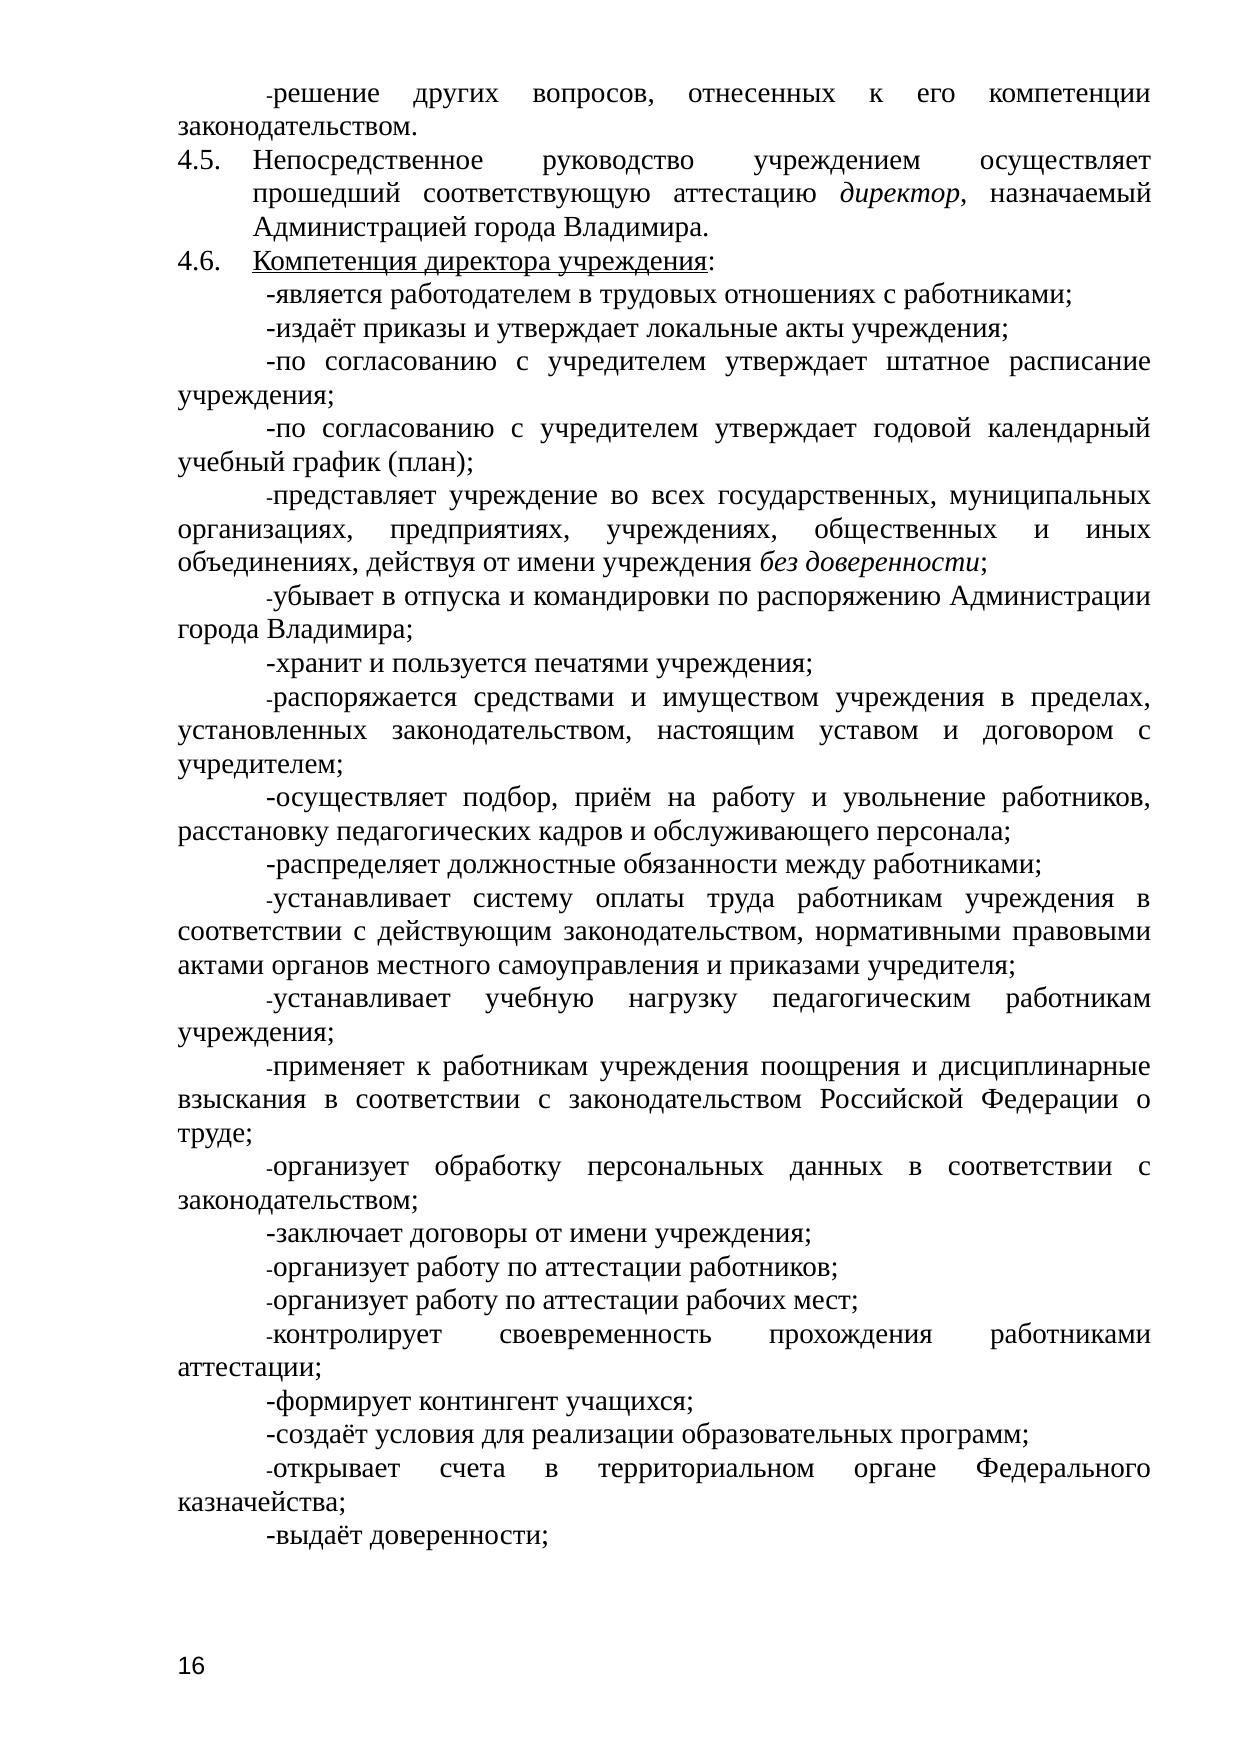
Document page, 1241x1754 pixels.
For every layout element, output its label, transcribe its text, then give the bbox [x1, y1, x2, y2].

list по согласованию с учредителем утверждает годовой календарный учебный график (план); [177, 410, 1152, 477]
list представляет учреждение во всех государственных, муниципальных организациях, предприятиях, учреждениях, общественных и иных объединениях, действуя от имени учреждения без доверенности; [177, 477, 1152, 578]
list распределяет должностные обязанности между работниками; [177, 846, 1152, 880]
list хранит и пользуется печатями учреждения; [177, 645, 1152, 679]
list формирует контингент учащихся; [177, 1383, 1152, 1417]
list заключает договоры от имени учреждения; [177, 1215, 1152, 1249]
list решение других вопросов, отнесенных к его компетенции законодательством. [177, 75, 1152, 142]
list контролирует своевременность прохождения работниками аттестации; [177, 1316, 1152, 1383]
list является работодателем в трудовых отношениях с работниками; [177, 276, 1152, 310]
list по согласованию с учредителем утверждает штатное расписание учреждения; [177, 343, 1152, 410]
list устанавливает систему оплаты труда работникам учреждения в соответствии с действующим законодательством, нормативными правовыми актами органов местного самоуправления и приказами учредителя; [177, 880, 1152, 981]
list организует работу по аттестации рабочих мест; [177, 1282, 1152, 1316]
list организует обработку персональных данных в соответствии с законодательством; [177, 1148, 1152, 1215]
list распоряжается средствами и имуществом учреждения в пределах, установленных законодательством, настоящим уставом и договором с учредителем; [177, 679, 1152, 779]
list Непосредственное руководство учреждением осуществляет прошедший соответствующую аттестацию директор, назначаемый Администрацией города Владимира. [177, 142, 1152, 243]
list осуществляет подбор, приём на работу и увольнение работников, расстановку педагогических кадров и обслуживающего персонала; [177, 779, 1152, 846]
list применяет к работникам учреждения поощрения и дисциплинарные взыскания в соответствии с законодательством Российской Федерации о труде; [177, 1048, 1152, 1148]
list выдаёт доверенности; [177, 1517, 1152, 1551]
list открывает счета в территориальном органе Федерального казначейства; [177, 1450, 1152, 1517]
list издаёт приказы и утверждает локальные акты учреждения; [177, 310, 1152, 343]
list устанавливает учебную нагрузку педагогическим работникам учреждения; [177, 981, 1152, 1048]
list создаёт условия для реализации образовательных программ; [177, 1417, 1152, 1450]
list организует работу по аттестации работников; [177, 1249, 1152, 1282]
list Компетенция директора учреждения: [177, 243, 1152, 276]
list убывает в отпуска и командировки по распоряжению Администрации города Владимира; [177, 578, 1152, 645]
